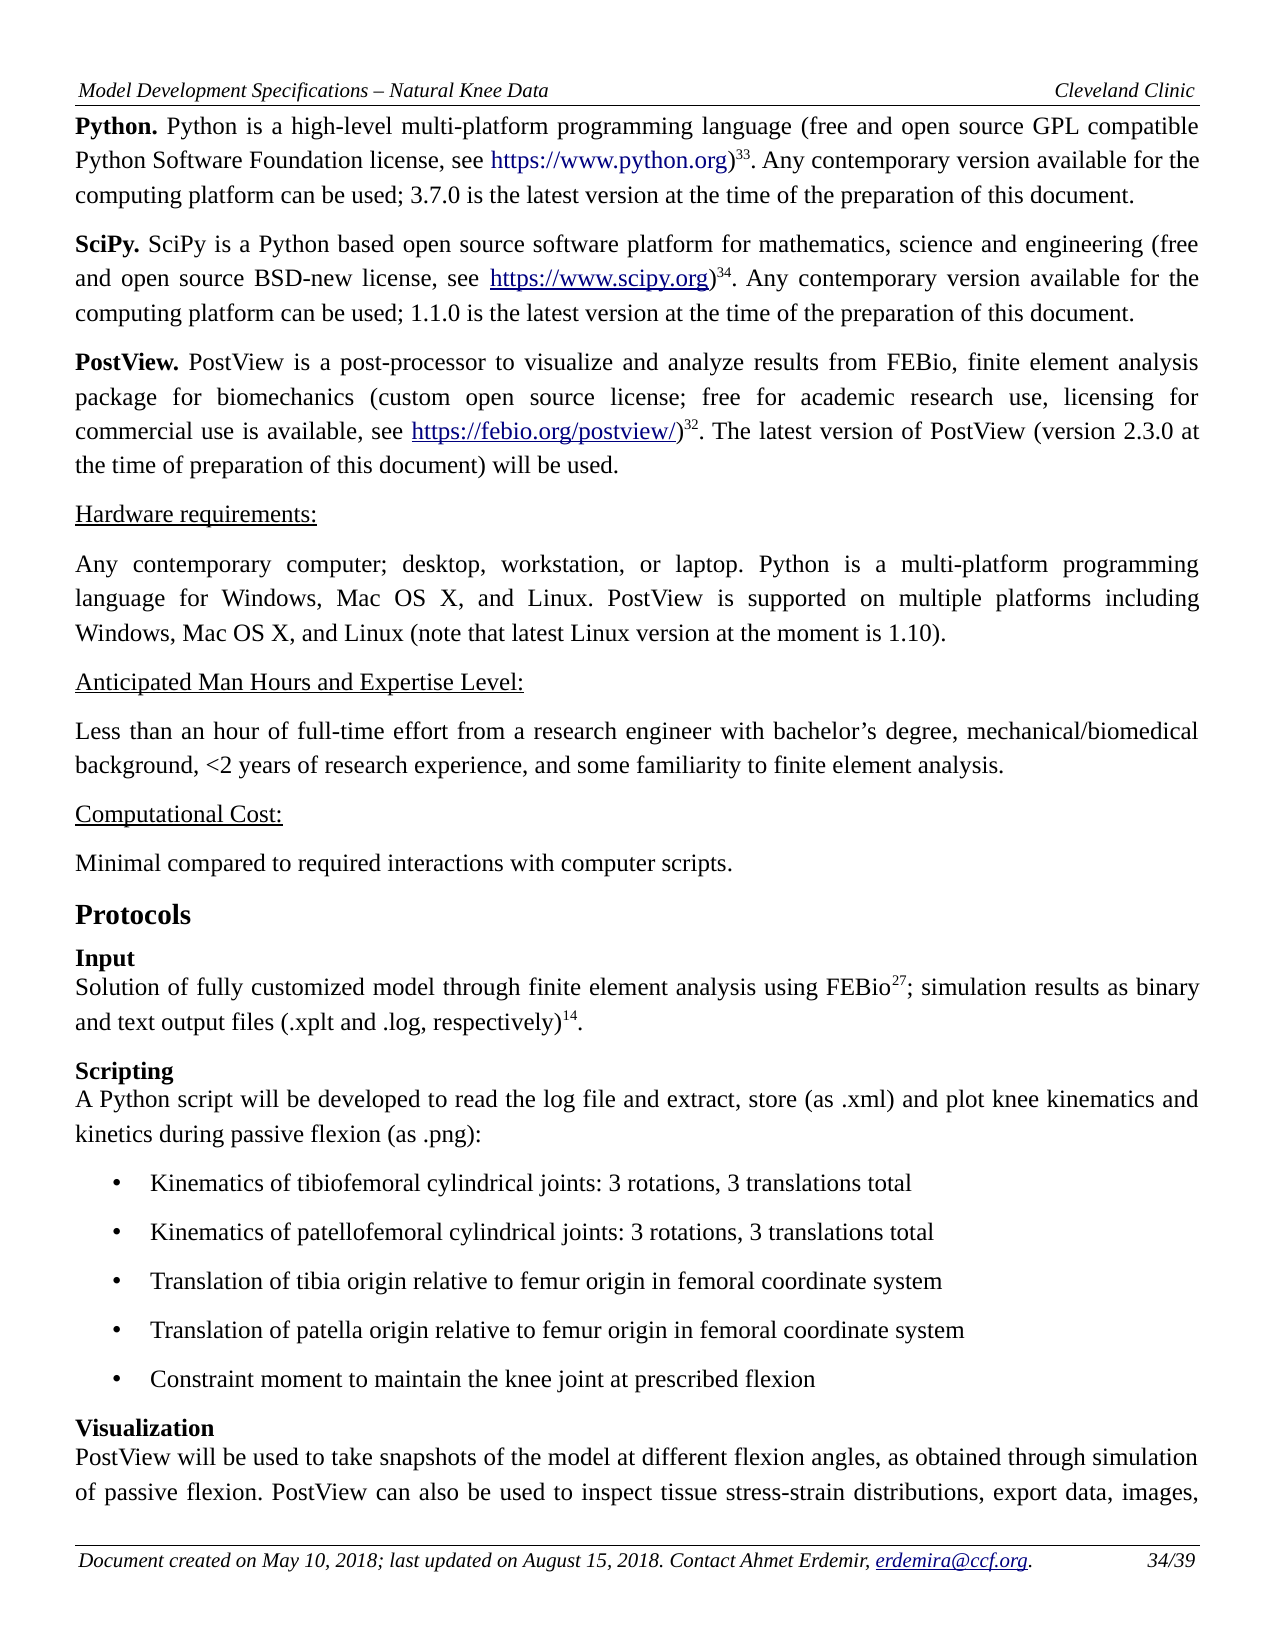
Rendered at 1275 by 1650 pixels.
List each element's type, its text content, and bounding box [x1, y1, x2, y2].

list Constraint moment to maintain the knee joint at prescribed flexion [112, 1364, 1200, 1393]
text Computational Cost: [75, 799, 1200, 828]
text Python. Python is a high-level multi-platform programming language (free and open source GPL compatible Python Software Foundation license, see https://www.python.org)33. Any contemporary version available for the computing platform can be used; 3.7.0 is the latest version at the time of the preparation of this document. [75, 111, 1200, 209]
text Less than an hour of full-time effort from a research engineer with bachelor’s degree, mechanical/biomedical background, <2 years of research experience, and some familiarity to finite element analysis. [75, 716, 1200, 779]
text Solution of fully customized model through finite element analysis using FEBio27; simulation results as binary and text output files (.xplt and .log, respectively)14. [75, 972, 1200, 1035]
subtitle Input [75, 943, 1200, 972]
text PostView. PostView is a post-processor to visualize and analyze results from FEBio, finite element analysis package for biomechanics (custom open source license; free for academic research use, licensing for commercial use is available, see https://febio.org/postview/)32. The latest version of PostView (version 2.3.0 at the time of preparation of this document) will be used. [75, 347, 1200, 479]
list Translation of patella origin relative to femur origin in femoral coordinate system [112, 1315, 1200, 1344]
text Hardware requirements: [75, 499, 1200, 528]
subtitle Visualization [75, 1413, 1200, 1442]
text PostView will be used to take snapshots of the model at different flexion angles, as obtained through simulation of passive flexion. PostView can also be used to inspect tissue stress-strain distributions, export data, images, [75, 1442, 1200, 1505]
list Translation of tibia origin relative to femur origin in femoral coordinate system [112, 1266, 1200, 1295]
list Kinematics of patellofemoral cylindrical joints: 3 rotations, 3 translations total [112, 1217, 1200, 1246]
text Anticipated Man Hours and Expertise Level: [75, 667, 1200, 695]
text Minimal compared to required interactions with computer scripts. [75, 848, 1200, 877]
list Kinematics of tibiofemoral cylindrical joints: 3 rotations, 3 translations total [112, 1168, 1200, 1197]
subtitle Protocols [75, 897, 1200, 931]
text A Python script will be developed to read the log file and extract, store (as .xml) and plot knee kinematics and kinetics during passive flexion (as .png): [75, 1084, 1200, 1148]
subtitle Scripting [75, 1056, 1200, 1084]
text SciPy. SciPy is a Python based open source software platform for mathematics, science and engineering (free and open source BSD-new license, see https://www.scipy.org)34. Any contemporary version available for the computing platform can be used; 1.1.0 is the latest version at the time of the preparation of this document. [75, 229, 1200, 327]
text Any contemporary computer; desktop, workstation, or laptop. Python is a multi-platform programming language for Windows, Mac OS X, and Linux. PostView is supported on multiple platforms including Windows, Mac OS X, and Linux (note that latest Linux version at the moment is 1.10). [75, 549, 1200, 646]
